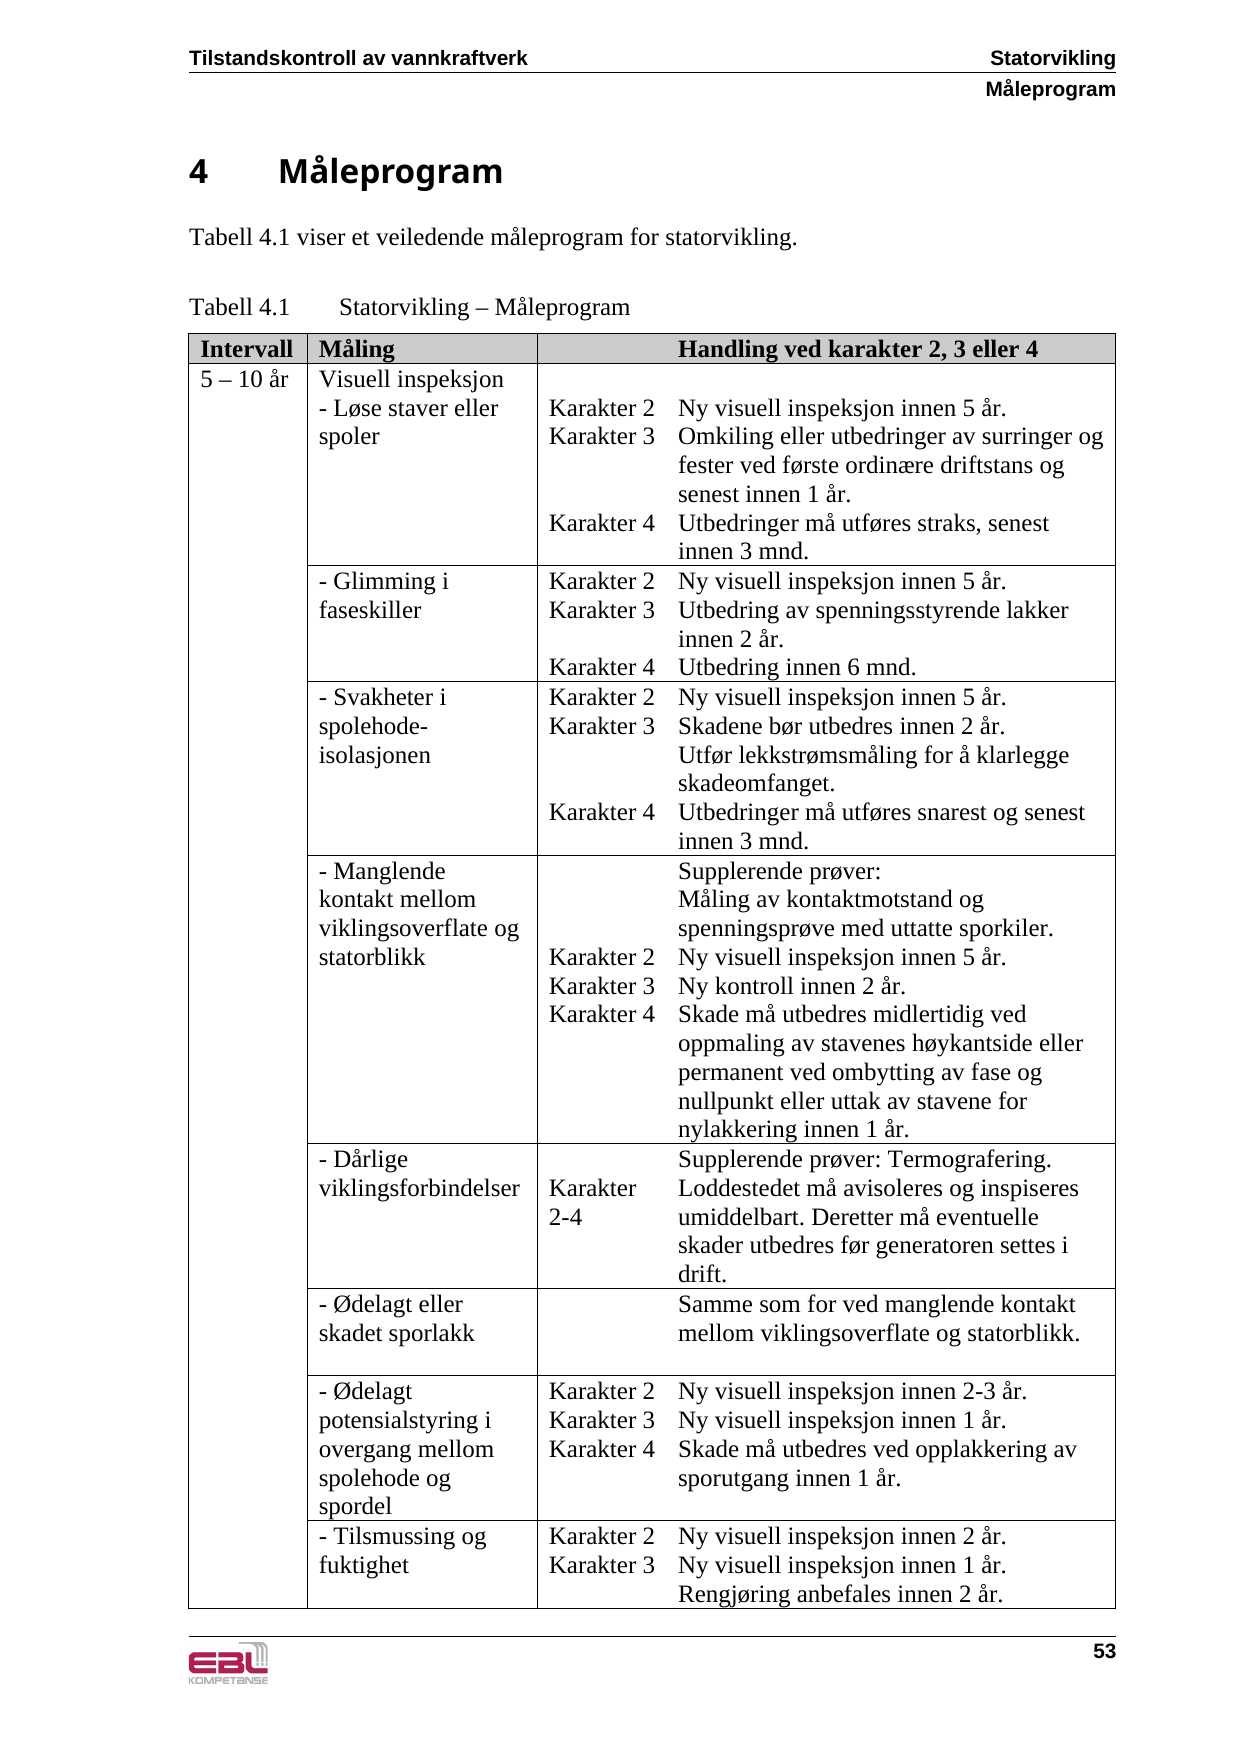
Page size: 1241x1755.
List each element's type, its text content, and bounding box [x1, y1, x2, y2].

table_cell [189, 681, 307, 855]
table_cell Ny visuell inspeksjon innen 2-3 år. Ny visuell inspeksjon innen 1 år. Skade må utbedres ved opplakkering av sporutgang innen 1 år. [667, 1376, 1115, 1520]
table_cell - Løse staver eller spoler [308, 393, 537, 565]
table_cell Karakter 2 Karakter 3 Karakter 4 [538, 1376, 667, 1520]
table_cell Karakter 2 Karakter 3 [538, 1521, 667, 1607]
text Tabell 4.1 viser et veiledende måleprogram for statorvikling. [189, 222, 1116, 251]
table_cell [189, 565, 307, 681]
table_cell Karakter 2 Karakter 3 Karakter 4 [538, 393, 667, 565]
table_cell [189, 1288, 307, 1375]
table_cell - Ødelagt potensialstyring i overgang mellom spolehode og spordel [308, 1376, 537, 1520]
table_cell - Glimming i faseskiller [308, 566, 537, 681]
table_header Måling [308, 334, 537, 363]
table_cell 5 – 10 år [189, 364, 307, 393]
table_cell Ny visuell inspeksjon innen 5 år. Skadene bør utbedres innen 2 år. Utfør lekkstrømsmåling for å klarlegge skadeomfanget. Utbedringer må utføres snarest og senest innen 3 mnd. [667, 682, 1115, 855]
table_cell [189, 1143, 307, 1288]
table_header Intervall [189, 334, 307, 363]
table_cell Karakter 2-4 [538, 1144, 667, 1288]
table_cell [189, 1375, 307, 1520]
table_cell Karakter 2 Karakter 3 Karakter 4 [538, 856, 667, 1143]
table_cell [538, 1289, 667, 1375]
table_cell Visuell inspeksjon [308, 364, 537, 393]
table_cell - Svakheter i spolehode-isolasjonen [308, 682, 537, 855]
table_cell Supplerende prøver: Termografering. Loddestedet må avisoleres og inspiseres umiddelbart. Deretter må eventuelle skader utbedres før generatoren settes i drift. [667, 1144, 1115, 1288]
subtitle Måleprogram [189, 148, 1116, 193]
table_cell [667, 364, 1115, 393]
table_cell [538, 364, 667, 393]
table_cell - Dårlige viklingsforbindelser [308, 1144, 537, 1288]
text Tabell 4.1 Statorvikling – Måleprogram [189, 292, 1116, 321]
table_cell - Ødelagt eller skadet sporlakk [308, 1289, 537, 1375]
table_cell - Tilsmussing og fuktighet [308, 1521, 537, 1607]
table_cell Samme som for ved manglende kontakt mellom viklingsoverflate og statorblikk. [667, 1289, 1115, 1375]
table_cell Supplerende prøver: Måling av kontaktmotstand og spenningsprøve med uttatte sporkiler. Ny visuell inspeksjon innen 5 år. Ny kontroll innen 2 år. Skade må utbedres midlertidig ved oppmaling av stavenes høykantside eller permanent ved ombytting av fase og nullpunkt eller uttak av stavene for nylakkering innen 1 år. [667, 856, 1115, 1143]
table_cell [189, 393, 307, 565]
table_cell - Manglende kontakt mellom viklingsoverflate og statorblikk [308, 856, 537, 1143]
table_cell Karakter 2 Karakter 3 Karakter 4 [538, 566, 667, 681]
table_cell [189, 855, 307, 1143]
table_cell Ny visuell inspeksjon innen 5 år. Utbedring av spenningsstyrende lakker innen 2 år. Utbedring innen 6 mnd. [667, 566, 1115, 681]
table_header [538, 334, 667, 363]
table_cell Ny visuell inspeksjon innen 2 år. Ny visuell inspeksjon innen 1 år. Rengjøring anbefales innen 2 år. [667, 1521, 1115, 1607]
table_cell [189, 1520, 307, 1607]
table_cell Karakter 2 Karakter 3 Karakter 4 [538, 682, 667, 855]
table_header Handling ved karakter 2, 3 eller 4 [667, 334, 1115, 363]
table_cell Ny visuell inspeksjon innen 5 år. Omkiling eller utbedringer av surringer og fester ved første ordinære driftstans og senest innen 1 år. Utbedringer må utføres straks, senest innen 3 mnd. [667, 393, 1115, 565]
